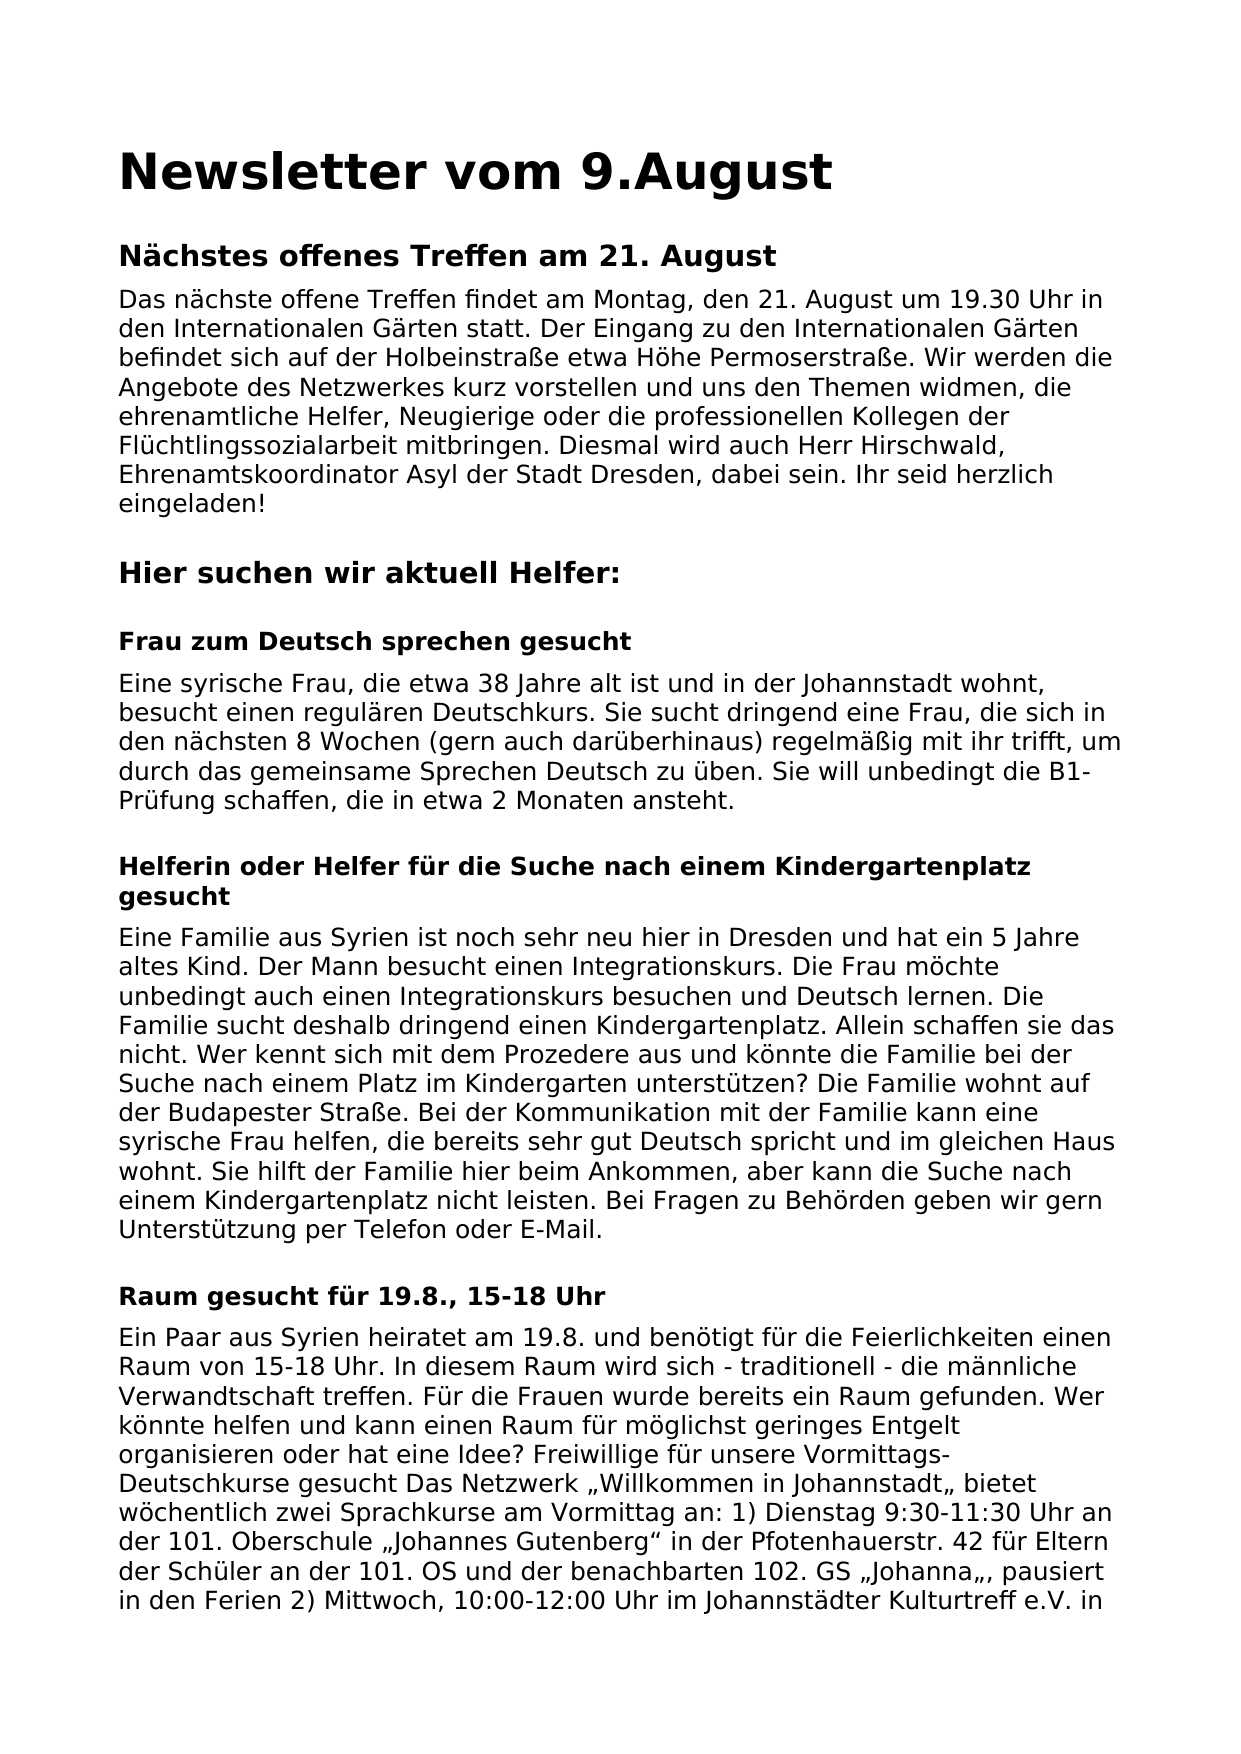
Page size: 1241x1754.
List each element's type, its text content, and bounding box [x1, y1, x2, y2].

subtitle Nächstes offenes Treffen am 21. August [118, 239, 1122, 273]
text Ein Paar aus Syrien heiratet am 19.8. und benötigt für die Feierlichkeiten einen Raum von 15-18 Uhr. In diesem Raum wird sich - traditionell - die männliche Verwandtschaft treffen. Für die Frauen wurde bereits ein Raum gefunden. Wer könnte helfen und kann einen Raum für möglichst geringes Entgelt organisieren oder hat eine Idee? Freiwillige für unsere Vormittags-Deutschkurse gesucht Das Netzwerk „Willkommen in Johannstadt„ bietet wöchentlich zwei Sprachkurse am Vormittag an: 1) Dienstag 9:30-11:30 Uhr an der 101. Oberschule „Johannes Gutenberg“ in der Pfotenhauerstr. 42 für Eltern der Schüler an der 101. OS und der benachbarten 102. GS „Johanna„, pausiert in den Ferien 2) Mittwoch, 10:00-12:00 Uhr im Johannstädter Kulturtreff e.V. in [118, 1323, 1122, 1615]
text Eine Familie aus Syrien ist noch sehr neu hier in Dresden und hat ein 5 Jahre altes Kind. Der Mann besucht einen Integrationskurs. Die Frau möchte unbedingt auch einen Integrationskurs besuchen und Deutsch lernen. Die Familie sucht deshalb dringend einen Kindergartenplatz. Allein schaffen sie das nicht. Wer kennt sich mit dem Prozedere aus und könnte die Familie bei der Suche nach einem Platz im Kindergarten unterstützen? Die Familie wohnt auf der Budapester Straße. Bei der Kommunikation mit der Familie kann eine syrische Frau helfen, die bereits sehr gut Deutsch spricht und im gleichen Haus wohnt. Sie hilft der Familie hier beim Ankommen, aber kann die Suche nach einem Kindergartenplatz nicht leisten. Bei Fragen zu Behörden geben wir gern Unterstützung per Telefon oder E-Mail. [118, 923, 1122, 1244]
subtitle Newsletter vom 9.August [118, 143, 1122, 201]
text Eine syrische Frau, die etwa 38 Jahre alt ist und in der Johannstadt wohnt, besucht einen regulären Deutschkurs. Sie sucht dringend eine Frau, die sich in den nächsten 8 Wochen (gern auch darüberhinaus) regelmäßig mit ihr trifft, um durch das gemeinsame Sprechen Deutsch zu üben. Sie will unbedingt die B1-Prüfung schaffen, die in etwa 2 Monaten ansteht. [118, 669, 1122, 815]
subtitle Raum gesucht für 19.8., 15-18 Uhr [118, 1282, 1122, 1311]
subtitle Frau zum Deutsch sprechen gesucht [118, 628, 1122, 657]
subtitle Hier suchen wir aktuell Helfer: [118, 556, 1122, 590]
text Das nächste offene Treffen findet am Montag, den 21. August um 19.30 Uhr in den Internationalen Gärten statt. Der Eingang zu den Internationalen Gärten befindet sich auf der Holbeinstraße etwa Höhe Permoserstraße. Wir werden die Angebote des Netzwerkes kurz vorstellen und uns den Themen widmen, die ehrenamtliche Helfer, Neugierige oder die professionellen Kollegen der Flüchtlingssozialarbeit mitbringen. Diesmal wird auch Herr Hirschwald, Ehrenamtskoordinator Asyl der Stadt Dresden, dabei sein. Ihr seid herzlich eingeladen! [118, 285, 1122, 519]
subtitle Helferin oder Helfer für die Suche nach einem Kindergartenplatz gesucht [118, 853, 1122, 911]
